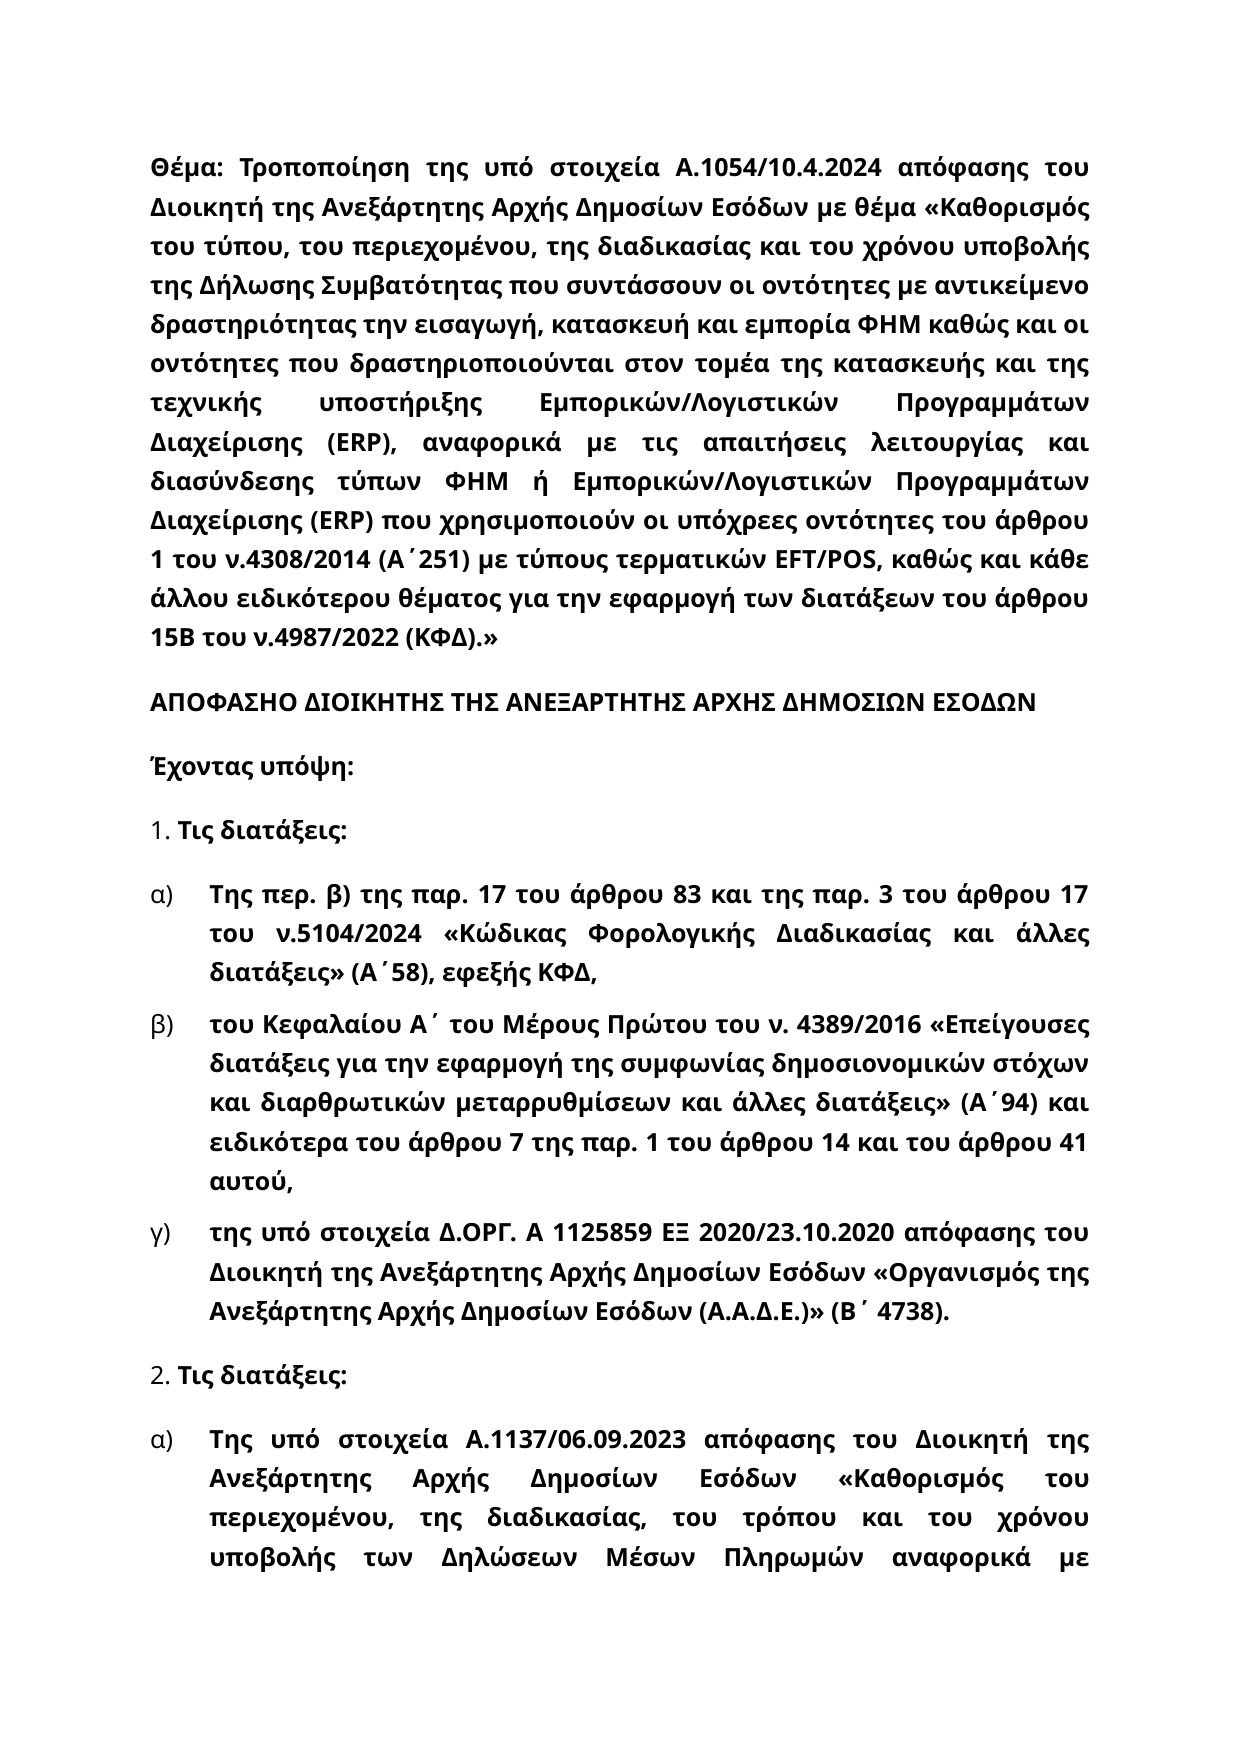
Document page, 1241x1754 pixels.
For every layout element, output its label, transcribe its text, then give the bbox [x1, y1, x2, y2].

text Έχοντας υπόψη: [150, 748, 1090, 782]
text 2. Τις διατάξεις: [150, 1357, 1090, 1392]
list γ) της υπό στοιχεία Δ.ΟΡΓ. Α 1125859 ΕΞ 2020/23.10.2020 απόφασης του Διοικητή της Ανεξάρτητης Αρχής Δημοσίων Εσόδων «Οργανισμός της Ανεξάρτητης Αρχής Δημοσίων Εσόδων (Α.Α.Δ.Ε.)» (Β΄ 4738). [150, 1215, 1090, 1327]
list β) του Κεφαλαίου Α΄ του Μέρους Πρώτου του ν. 4389/2016 «Επείγουσες διατάξεις για την εφαρμογή της συμφωνίας δημοσιονομικών στόχων και διαρθρωτικών μεταρρυθμίσεων και άλλες διατάξεις» (Α΄94) και ειδικότερα του άρθρου 7 της παρ. 1 του άρθρου 14 και του άρθρου 41 αυτού, [150, 1007, 1090, 1197]
list α) Tης περ. β) της παρ. 17 του άρθρου 83 και της παρ. 3 του άρθρου 17 του ν.5104/2024 «Κώδικας Φορολογικής Διαδικασίας και άλλες διατάξεις» (Α΄58), εφεξής ΚΦΔ, [150, 877, 1090, 989]
text 1. Τις διατάξεις: [150, 812, 1090, 847]
text ΑΠΟΦΑΣΗΟ ΔΙΟΙΚΗΤΗΣ ΤΗΣ ΑΝΕΞΑΡΤΗΤΗΣ ΑΡΧΗΣ ΔΗΜΟΣΙΩΝ ΕΣΟΔΩΝ [150, 684, 1090, 718]
text Θέμα: Τροποποίηση της υπό στοιχεία Α.1054/10.4.2024 απόφασης του Διοικητή της Ανεξάρτητης Αρχής Δημοσίων Εσόδων με θέμα «Καθορισμός του τύπου, του περιεχομένου, της διαδικασίας και του χρόνου υποβολής της Δήλωσης Συμβατότητας που συντάσσουν οι οντότητες με αντικείμενο δραστηριότητας την εισαγωγή, κατασκευή και εμπορία ΦΗΜ καθώς και οι οντότητες που δραστηριοποιούνται στον τομέα της κατασκευής και της τεχνικής υποστήριξης Εμπορικών/Λογιστικών Προγραμμάτων Διαχείρισης (ERP), αναφορικά με τις απαιτήσεις λειτουργίας και διασύνδεσης τύπων ΦΗΜ ή Εμπορικών/Λογιστικών Προγραμμάτων Διαχείρισης (ERP) που χρησιμοποιούν οι υπόχρεες οντότητες του άρθρου 1 του ν.4308/2014 (Α΄251) με τύπους τερματικών EFT/POS, καθώς και κάθε άλλου ειδικότερου θέματος για την εφαρμογή των διατάξεων του άρθρου 15Β του ν.4987/2022 (ΚΦΔ).» [150, 150, 1090, 654]
list α) Tης υπό στοιχεία Α.1137/06.09.2023 απόφασης του Διοικητή της Ανεξάρτητης Αρχής Δημοσίων Εσόδων «Καθορισμός του περιεχομένου, της διαδικασίας, του τρόπου και του χρόνου υποβολής των Δηλώσεων Μέσων Πληρωμών αναφορικά με [150, 1422, 1090, 1573]
